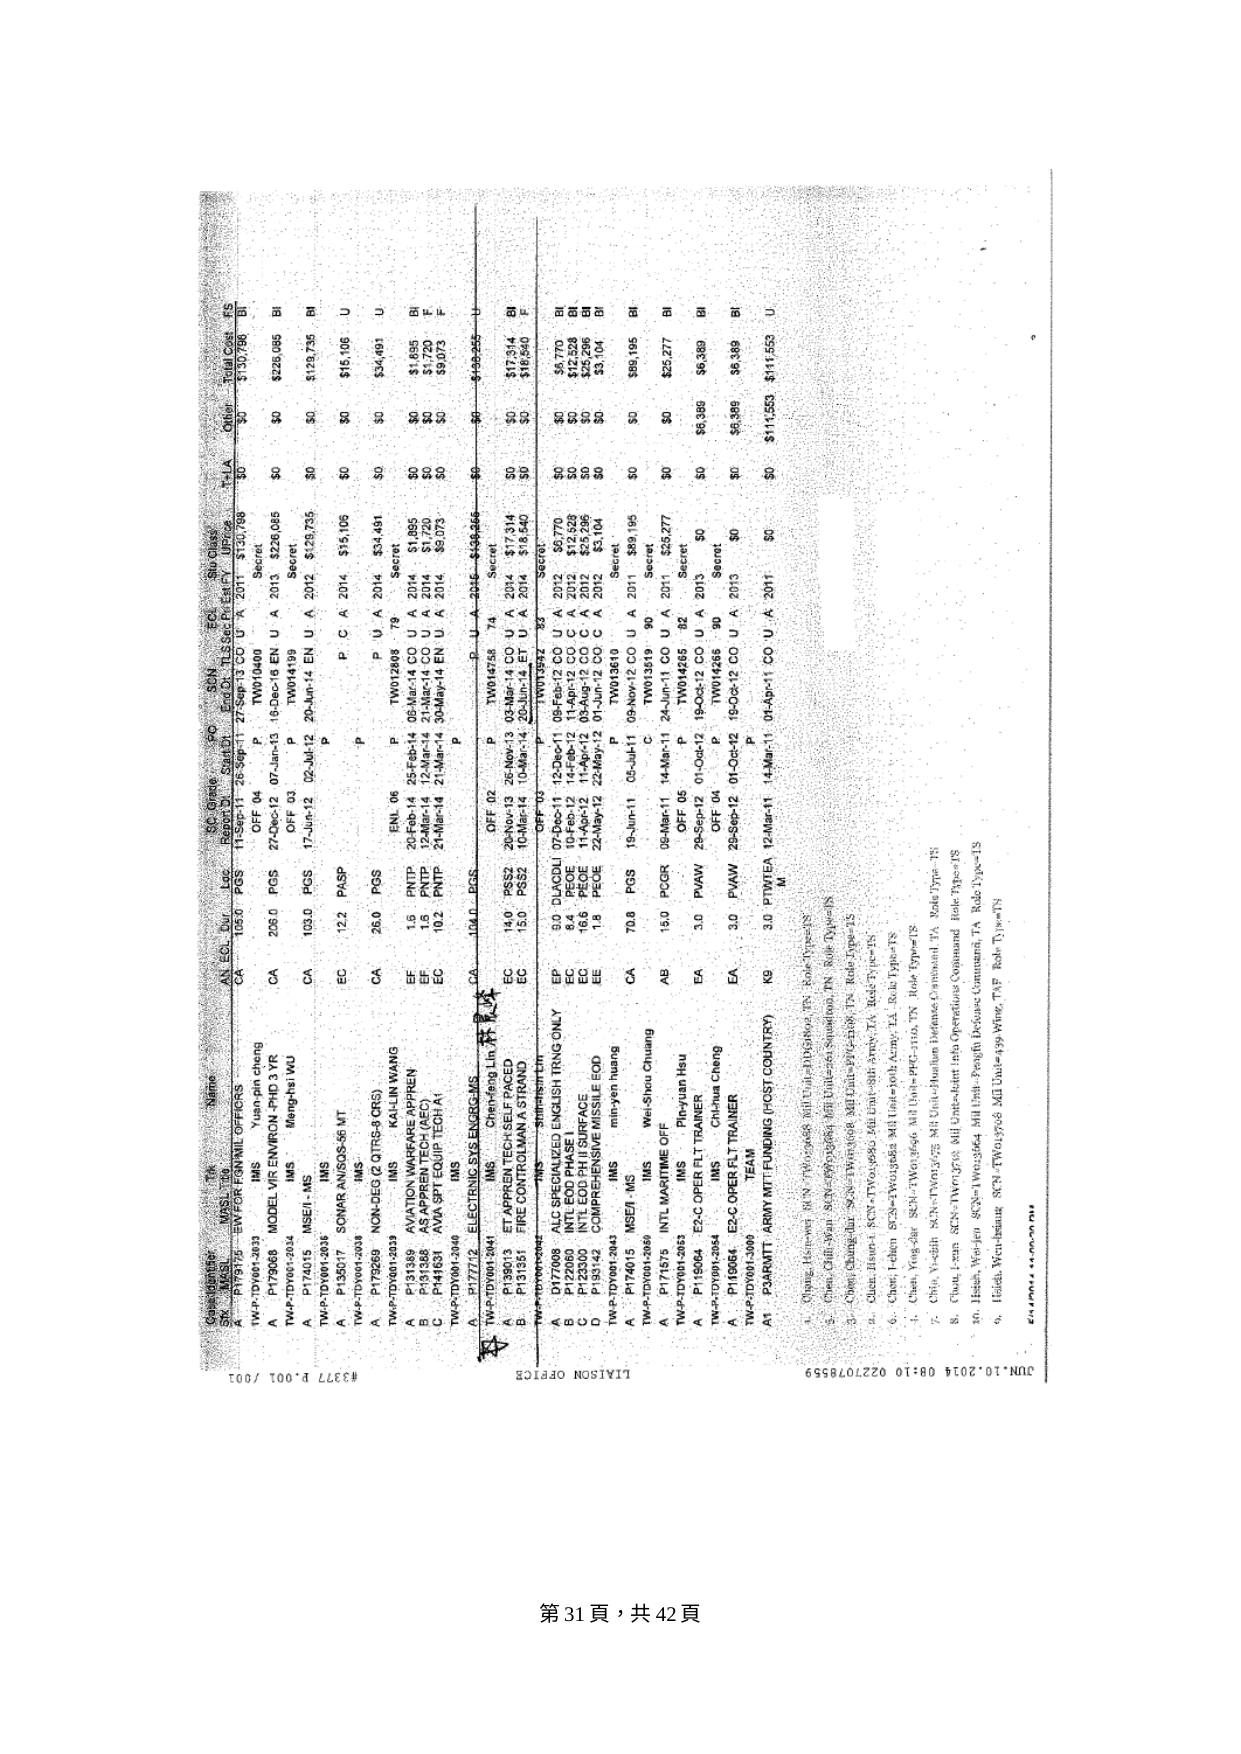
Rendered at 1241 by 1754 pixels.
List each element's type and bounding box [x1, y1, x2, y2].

picture [187, 161, 1053, 1386]
